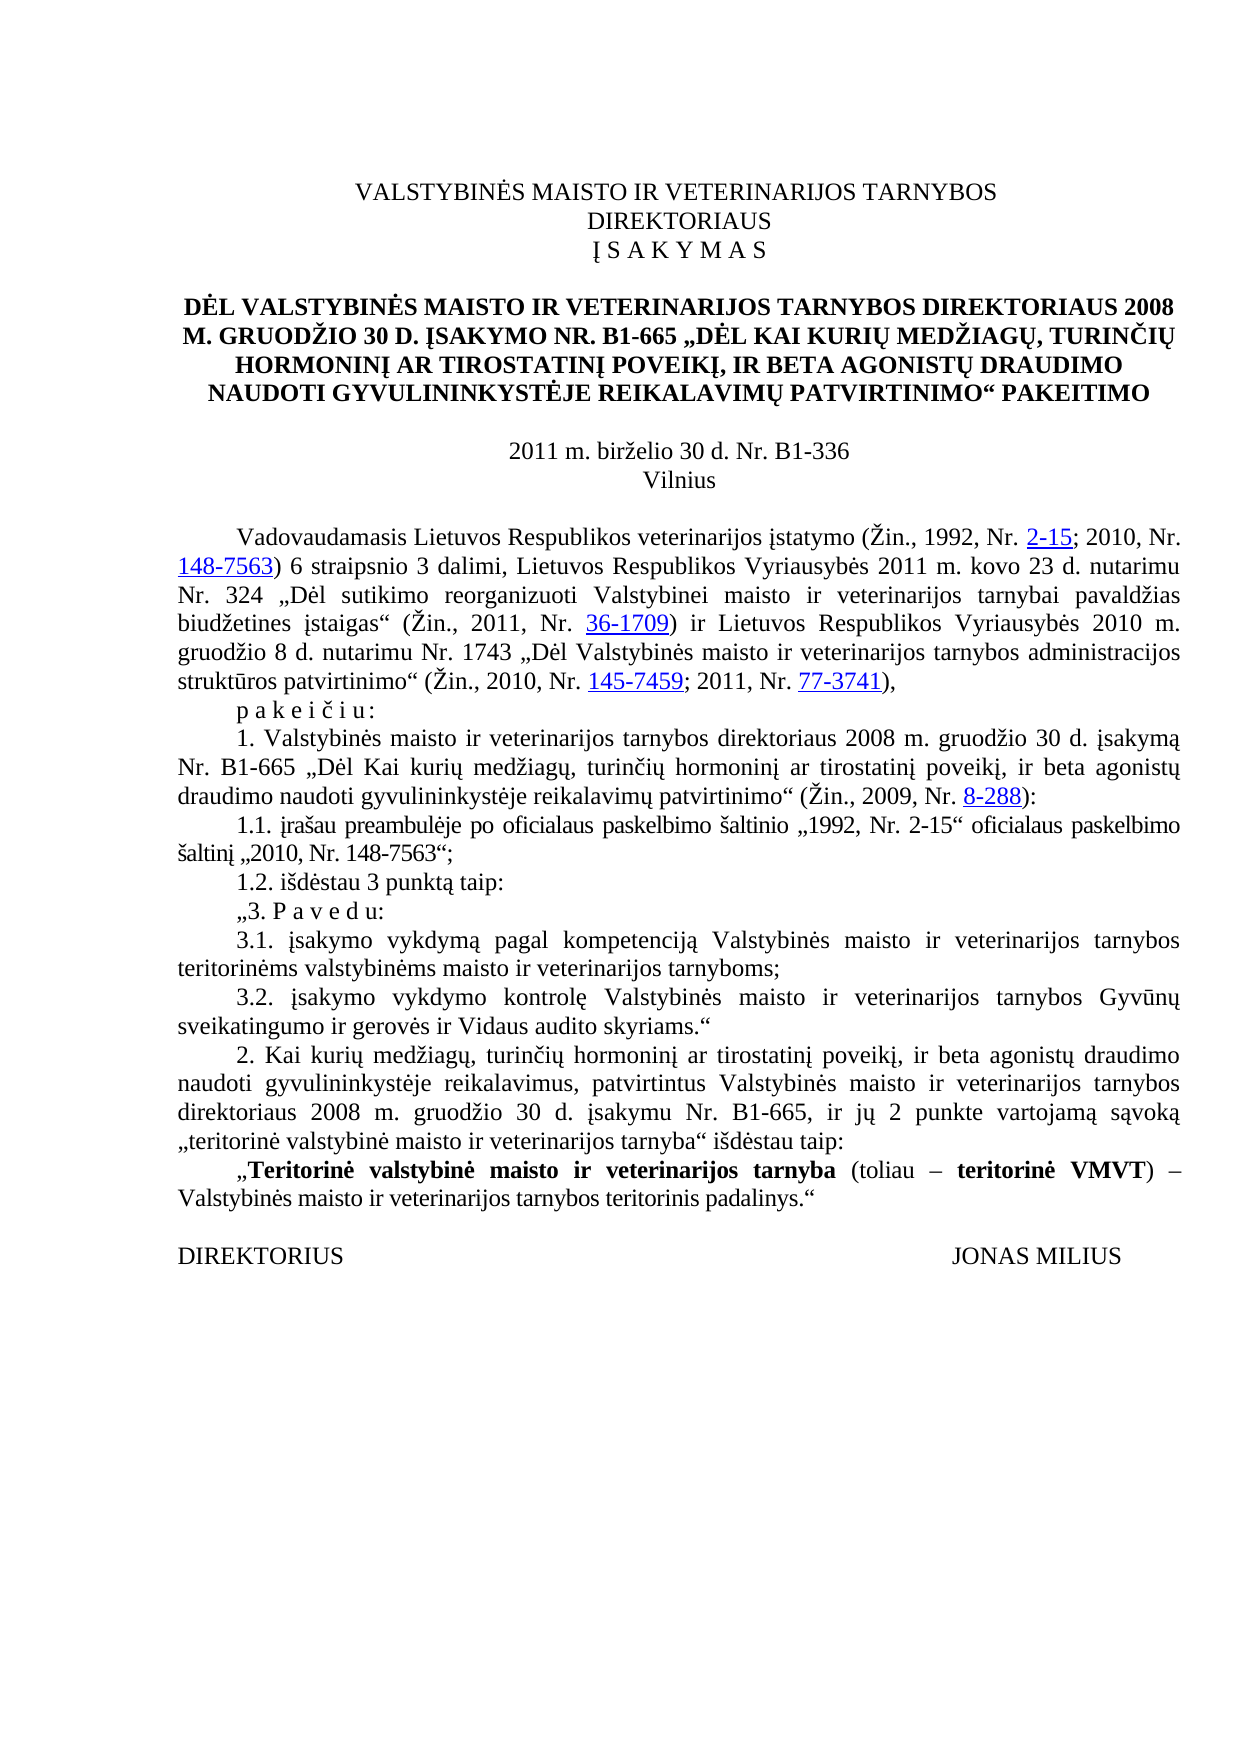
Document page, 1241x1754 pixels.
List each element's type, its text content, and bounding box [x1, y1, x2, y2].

text 1. Valstybinės maisto ir veterinarijos tarnybos direktoriaus 2008 m. gruodžio 30 d. įsakymą Nr. B1-665 „Dėl Kai kurių medžiagų, turinčių hormoninį ar tirostatinį poveikį, ir beta agonistų draudimo naudoti gyvulininkystėje reikalavimų patvirtinimo“ (Žin., 2009, Nr. 8-288): [177, 723, 1181, 810]
text Vilnius [177, 465, 1181, 493]
text 1.2. išdėstau 3 punktą taip: [177, 867, 1181, 896]
text DIREKTORIAUS [177, 206, 1181, 235]
text VALSTYBINĖS MAISTO IR VETERINARIJOS TARNYBOS [177, 177, 1181, 206]
text 2. Kai kurių medžiagų, turinčių hormoninį ar tirostatinį poveikį, ir beta agonistų draudimo naudoti gyvulininkystėje reikalavimus, patvirtintus Valstybinės maisto ir veterinarijos tarnybos direktoriaus 2008 m. gruodžio 30 d. įsakymu Nr. B1-665, ir jų 2 punkte vartojamą sąvoką „teritorinė valstybinė maisto ir veterinarijos tarnyba“ išdėstau taip: [177, 1040, 1181, 1155]
text 1.1. įrašau preambulėje po oficialaus paskelbimo šaltinio „1992, Nr. 2-15“ oficialaus paskelbimo šaltinį „2010, Nr. 148-7563“; [177, 810, 1181, 867]
text pakeičiu: [177, 695, 1181, 723]
text 3.2. įsakymo vykdymo kontrolę Valstybinės maisto ir veterinarijos tarnybos Gyvūnų sveikatingumo ir gerovės ir Vidaus audito skyriams.“ [177, 982, 1181, 1040]
text „Teritorinė valstybinė maisto ir veterinarijos tarnyba (toliau – teritorinė VMVT) – Valstybinės maisto ir veterinarijos tarnybos teritorinis padalinys.“ [177, 1155, 1181, 1212]
text Vadovaudamasis Lietuvos Respublikos veterinarijos įstatymo (Žin., 1992, Nr. 2-15; 2010, Nr. 148-7563) 6 straipsnio 3 dalimi, Lietuvos Respublikos Vyriausybės 2011 m. kovo 23 d. nutarimu Nr. 324 „Dėl sutikimo reorganizuoti Valstybinei maisto ir veterinarijos tarnybai pavaldžias biudžetines įstaigas“ (Žin., 2011, Nr. 36-1709) ir Lietuvos Respublikos Vyriausybės 2010 m. gruodžio 8 d. nutarimu Nr. 1743 „Dėl Valstybinės maisto ir veterinarijos tarnybos administracijos struktūros patvirtinimo“ (Žin., 2010, Nr. 145-7459; 2011, Nr. 77-3741), [177, 522, 1181, 695]
text 3.1. įsakymo vykdymą pagal kompetenciją Valstybinės maisto ir veterinarijos tarnybos teritorinėms valstybinėms maisto ir veterinarijos tarnyboms; [177, 925, 1181, 982]
text DĖL VALSTYBINĖS MAISTO IR VETERINARIJOS TARNYBOS DIREKTORIAUS 2008 M. GRUODŽIO 30 D. ĮSAKYMO Nr. B1-665 „Dėl Kai kurių medžiagų, turinčių hormoninį ar tirostatinį poveikį, ir beta agonistų draudimo naudoti gyvulininkystėje reikalavimų patvirtinimo“ PAKEITIMO [177, 292, 1181, 407]
text „3. Pavedu: [177, 896, 1181, 925]
text 2011 m. birželio 30 d. Nr. B1-336 [177, 436, 1181, 465]
text ĮSAKYMAS [177, 235, 1181, 263]
text Direktorius Jonas Milius [177, 1241, 1181, 1270]
